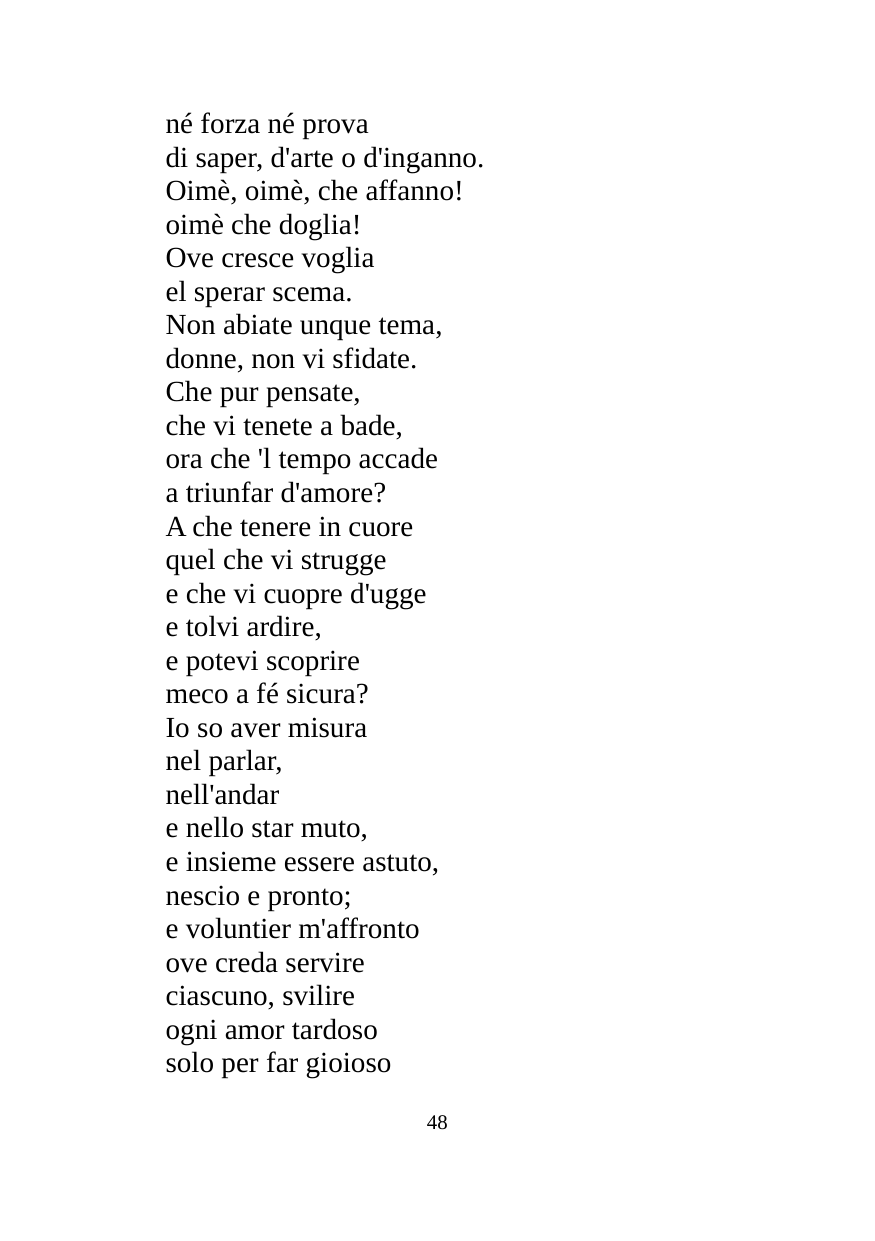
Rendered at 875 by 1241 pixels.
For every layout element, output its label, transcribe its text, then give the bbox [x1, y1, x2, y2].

text né forza né prova di saper, d'arte o d'inganno. Oimè, oimè, che affanno! oimè che doglia! Ove cresce voglia el sperar scema. Non abiate unque tema, donne, non vi sfidate. Che pur pensate, che vi tenete a bade, ora che 'l tempo accade a triunfar d'amore? A che tenere in cuore quel che vi strugge e che vi cuopre d'ugge e tolvi ardire, e potevi scoprire meco a fé sicura? Io so aver misura nel parlar, nell'andar e nello star muto, e insieme essere astuto, nescio e pronto; e voluntier m'affronto ove creda servire ciascuno, svilire ogni amor tardoso solo per far gioioso [165, 106, 768, 1079]
